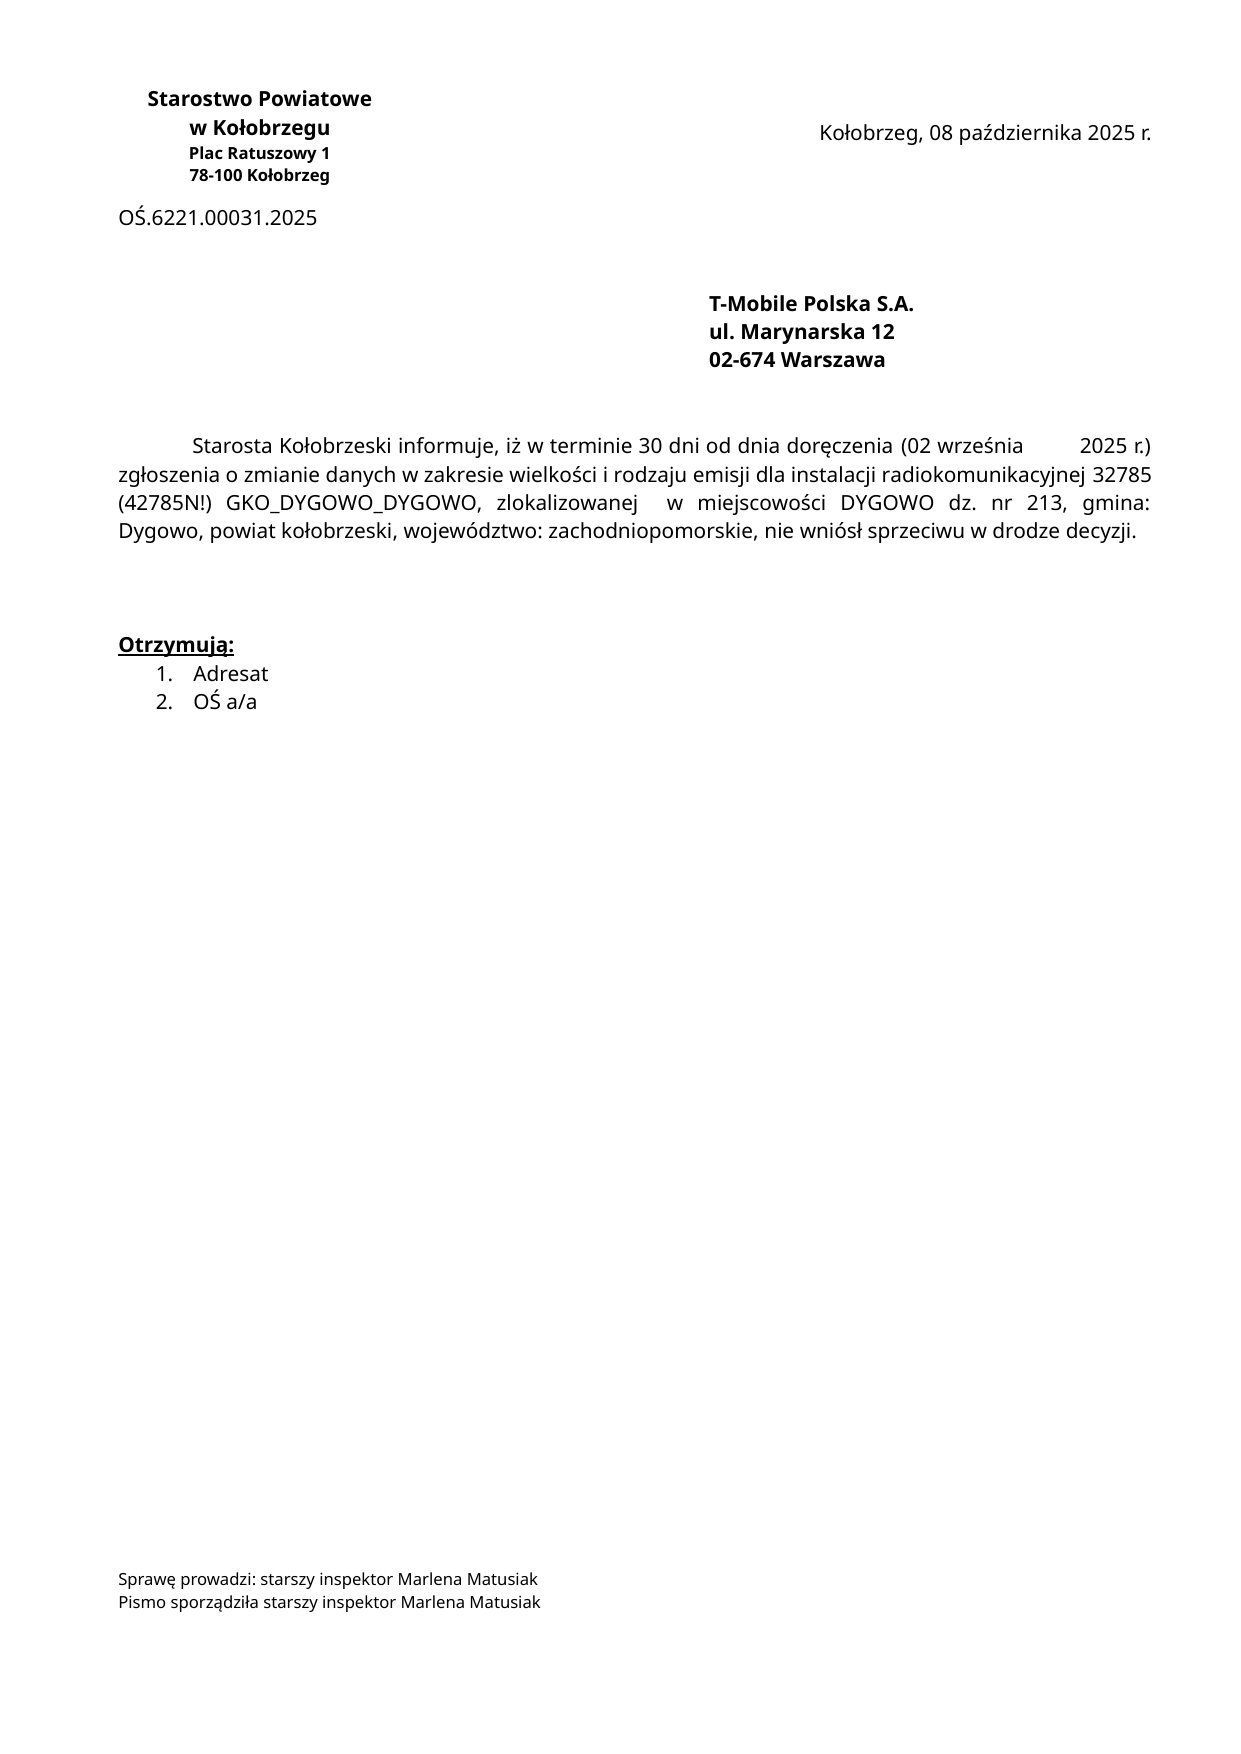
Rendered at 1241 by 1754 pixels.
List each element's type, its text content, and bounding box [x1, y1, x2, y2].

text Otrzymują: [118, 630, 1152, 659]
text Plac Ratuszowy 1 [103, 141, 416, 164]
text Kołobrzeg, 08 października 2025 r. [416, 118, 1152, 147]
text OŚ.6221.00031.2025 [118, 203, 1152, 232]
text 02-674 Warszawa [118, 346, 1152, 374]
text ul. Marynarska 12 [118, 317, 1152, 346]
list OŚ a/a [156, 687, 1152, 716]
text 78-100 Kołobrzeg [103, 164, 416, 187]
text Starostwo Powiatowe [103, 84, 416, 113]
text w Kołobrzegu [103, 113, 416, 141]
text T-Mobile Polska S.A. [118, 289, 1152, 317]
list Adresat [156, 659, 1152, 687]
text Sprawę prowadzi: starszy inspektor Marlena Matusiak Pismo sporządziła starszy inspektor Marlena Matusiak [118, 1567, 1152, 1613]
text Starosta Kołobrzeski informuje, iż w terminie 30 dni od dnia doręczenia (02 września 2025 r.) zgłoszenia o zmianie danych w zakresie wielkości i rodzaju emisji dla instalacji radiokomunikacyjnej 32785 (42785N!) GKO_DYGOWO_DYGOWO, zlokalizowanej w miejscowości DYGOWO dz. nr 213, gmina: Dygowo, powiat kołobrzeski, województwo: zachodniopomorskie, nie wniósł sprzeciwu w drodze decyzji. [118, 431, 1152, 545]
